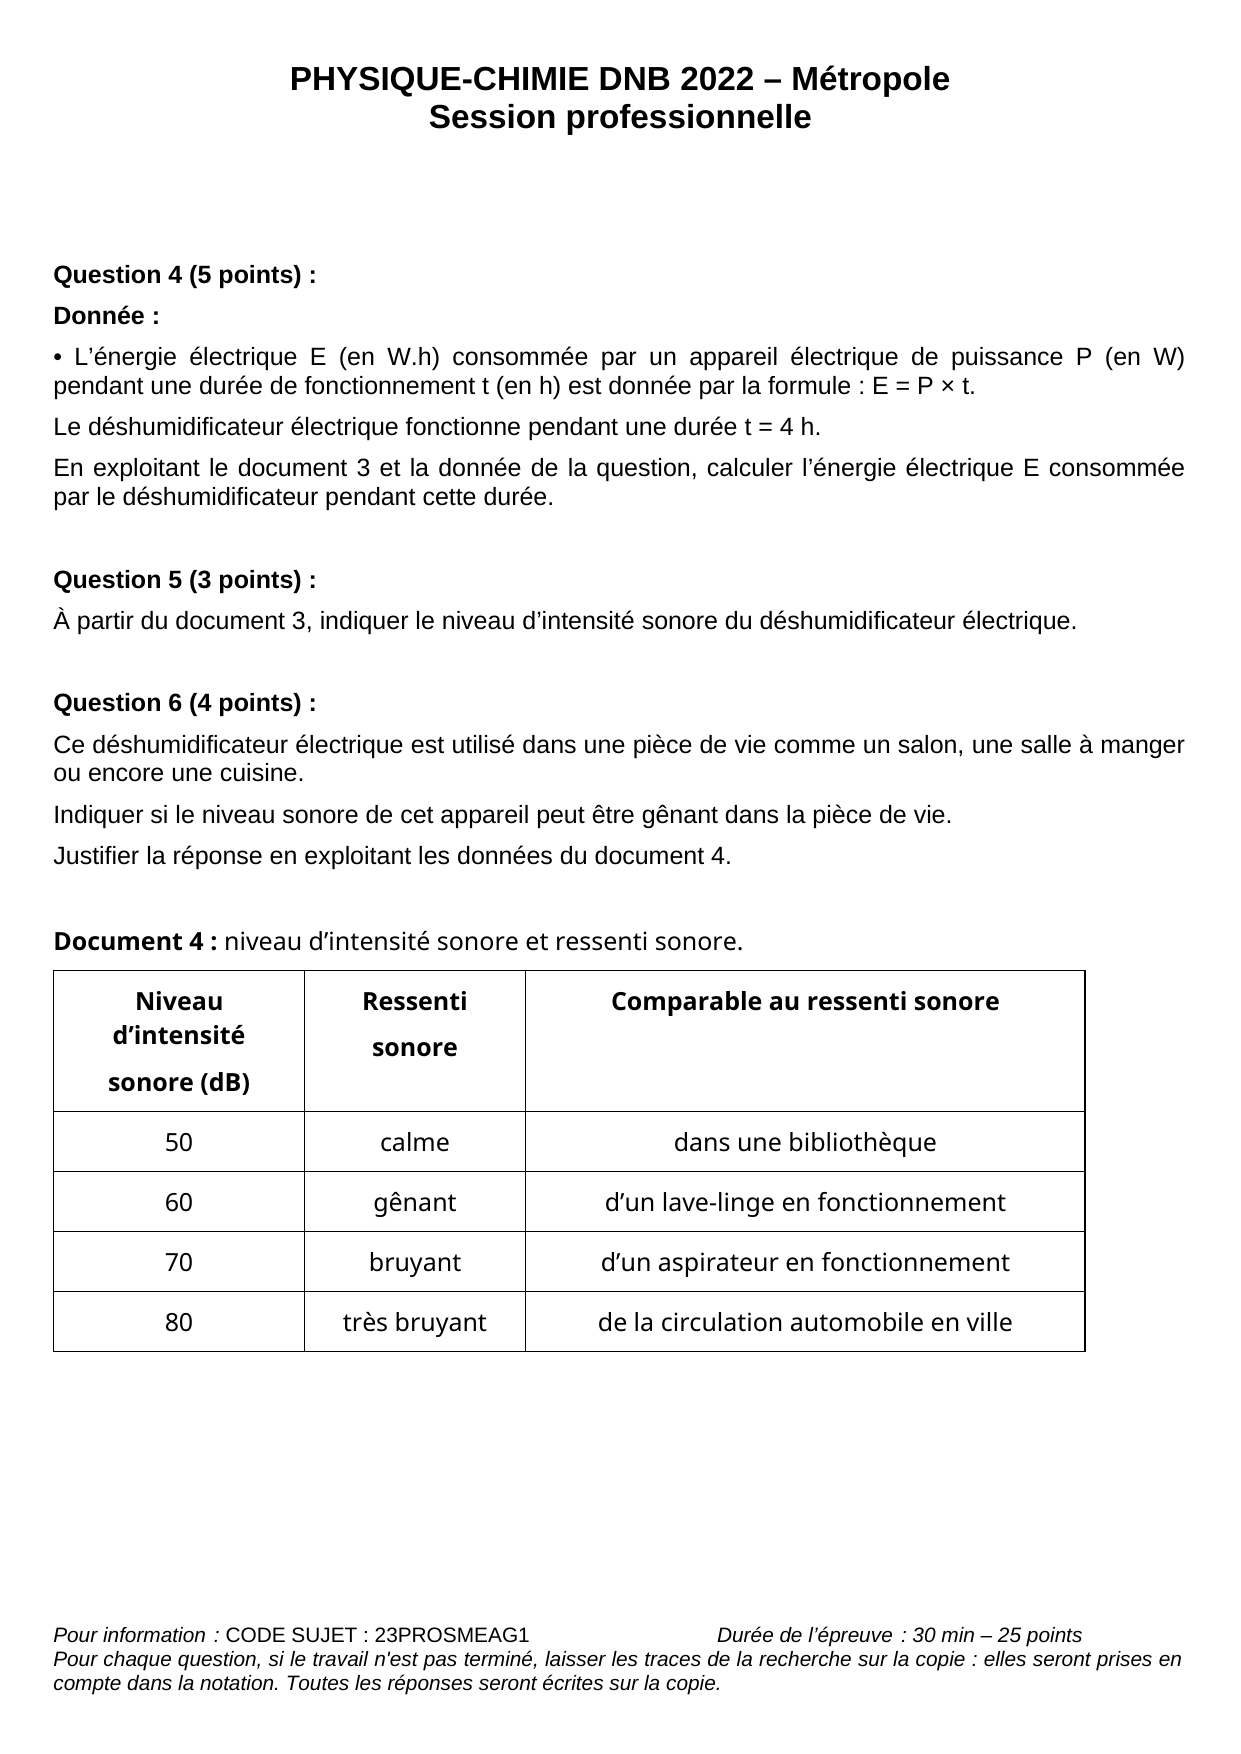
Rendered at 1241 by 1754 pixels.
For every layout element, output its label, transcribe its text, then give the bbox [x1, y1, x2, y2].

table_header Ressenti sonore [305, 971, 525, 1111]
text Le déshumidificateur électrique fonctionne pendant une durée t = 4 h. [53, 412, 1187, 441]
text Question 4 (5 points) : [53, 260, 1187, 288]
text Ce déshumidificateur électrique est utilisé dans une pièce de vie comme un salon, une salle à manger ou encore une cuisine. [53, 730, 1187, 787]
text Question 6 (4 points) : [53, 688, 1187, 717]
table_cell dans une bibliothèque [526, 1112, 1084, 1171]
table_cell de la circulation automobile en ville [526, 1292, 1084, 1351]
table_cell 50 [54, 1112, 304, 1171]
table_header Niveau d’intensité sonore (dB) [54, 971, 304, 1111]
text • L’énergie électrique E (en W.h) consommée par un appareil électrique de puissance P (en W) pendant une durée de fonctionnement t (en h) est donnée par la formule : E = P × t. [53, 342, 1187, 400]
text Justifier la réponse en exploitant les données du document 4. [53, 841, 1187, 870]
text Document 4 : niveau d’intensité sonore et ressenti sonore. [53, 923, 1187, 957]
table_cell calme [305, 1112, 525, 1171]
text Indiquer si le niveau sonore de cet appareil peut être gênant dans la pièce de vie. [53, 800, 1187, 828]
table_cell gênant [305, 1172, 525, 1231]
table_cell 80 [54, 1292, 304, 1351]
table_cell 70 [54, 1232, 304, 1291]
text Question 5 (3 points) : [53, 565, 1187, 593]
text En exploitant le document 3 et la donnée de la question, calculer l’énergie électrique E consommée par le déshumidificateur pendant cette durée. [53, 453, 1187, 511]
table_header Comparable au ressenti sonore [526, 971, 1084, 1111]
text Donnée : [53, 301, 1187, 330]
table_cell 60 [54, 1172, 304, 1231]
table_cell d’un aspirateur en fonctionnement [526, 1232, 1084, 1291]
text À partir du document 3, indiquer le niveau d’intensité sonore du déshumidificateur électrique. [53, 606, 1187, 635]
table_cell bruyant [305, 1232, 525, 1291]
table_cell très bruyant [305, 1292, 525, 1351]
table_cell d’un lave-linge en fonctionnement [526, 1172, 1084, 1231]
